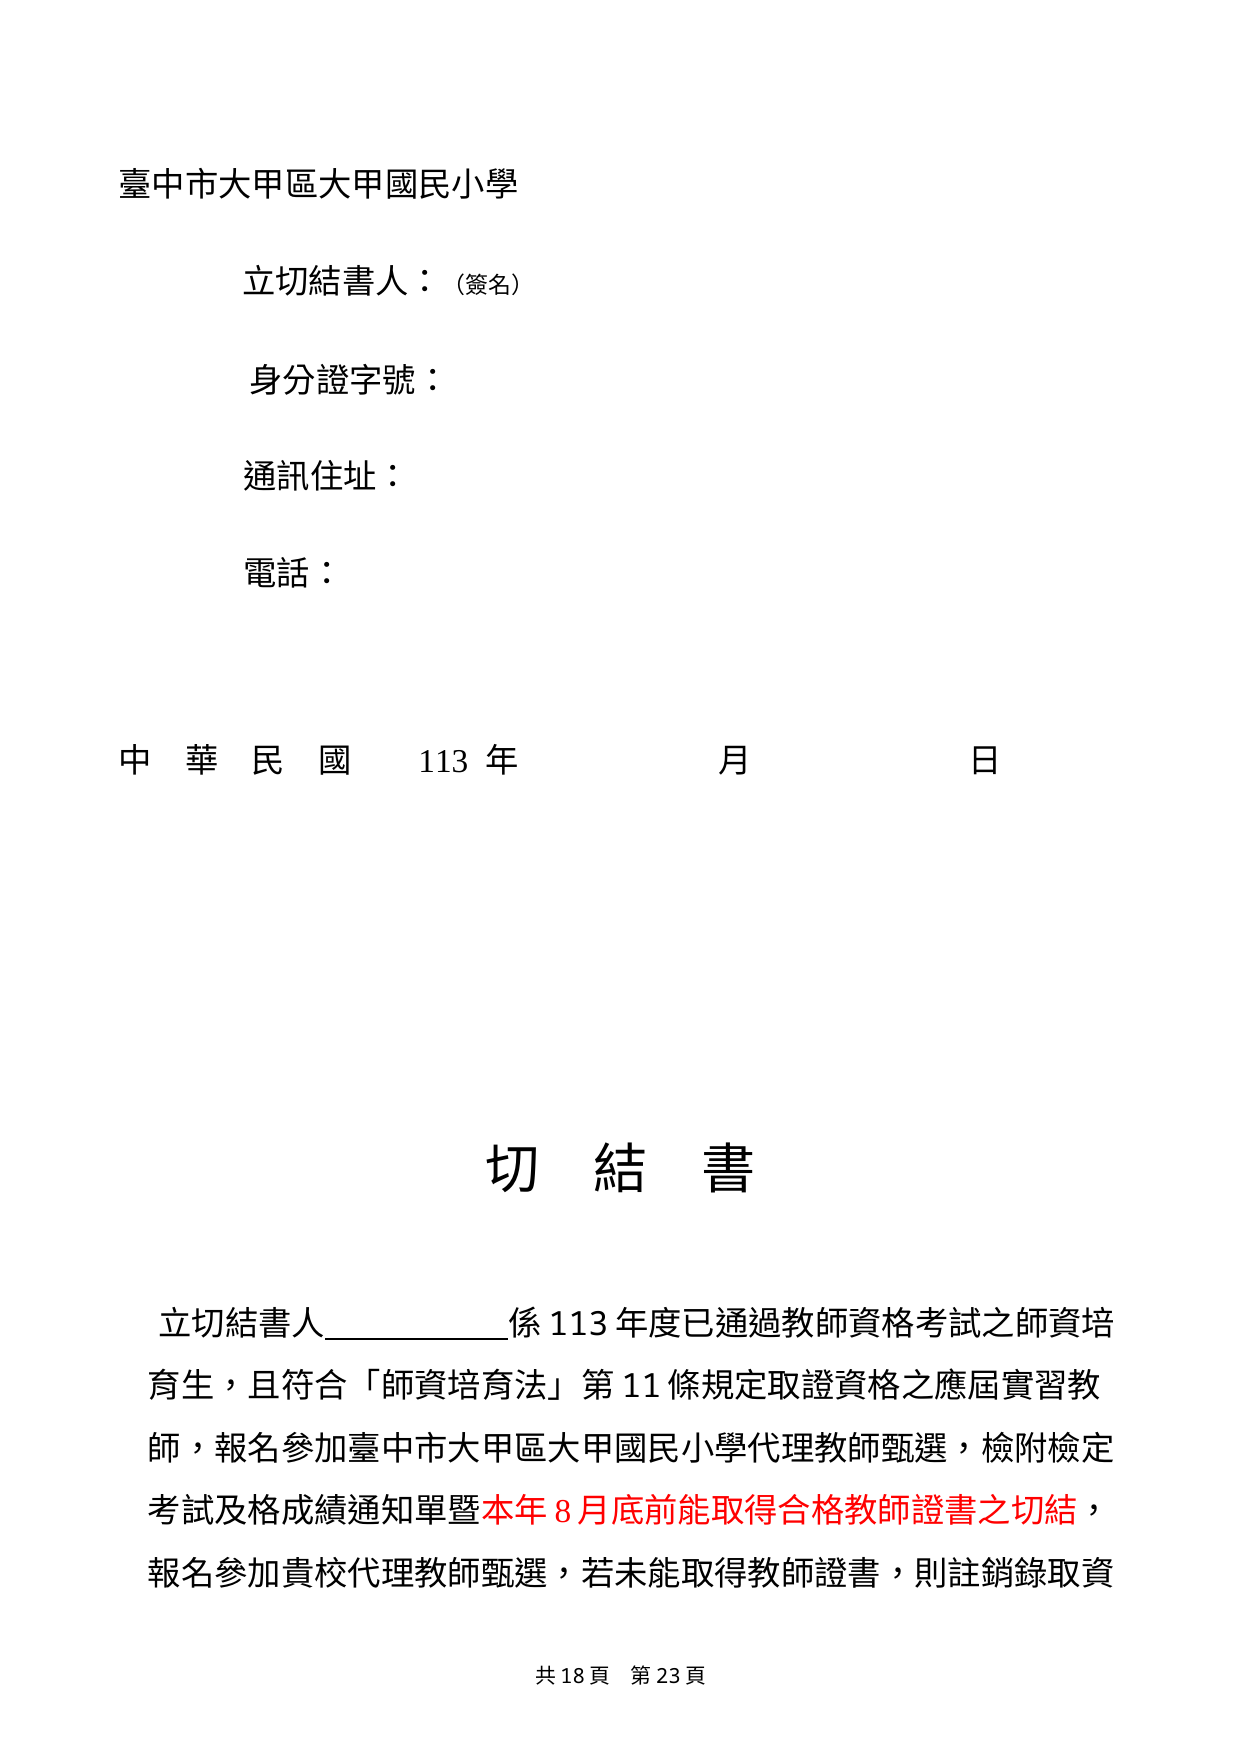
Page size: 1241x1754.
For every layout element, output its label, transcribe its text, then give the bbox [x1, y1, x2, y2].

text 電話： [118, 529, 1122, 592]
text 臺中市大甲區大甲國民小學 [118, 141, 1122, 203]
text 通訊住址： [118, 432, 1122, 494]
text 身分證字號： [118, 335, 1122, 397]
text 切 結 書 [118, 1092, 1122, 1217]
text 立切結書人：（簽名） [118, 238, 1122, 300]
text 中 華 民 國 113 年 月 日 [118, 717, 1122, 779]
text 立切結書人 係113年度已通過教師資格考試之師資培育生，且符合「師資培育法」第11條規定取證資格之應屆實習教師，報名參加臺中市大甲區大甲國民小學代理教師甄選，檢附檢定考試及格成績通知單暨本年8月底前能取得合格教師證書之切結，報名參加貴校代理教師甄選，若未能取得教師證書，則註銷錄取資 [118, 1279, 1122, 1592]
